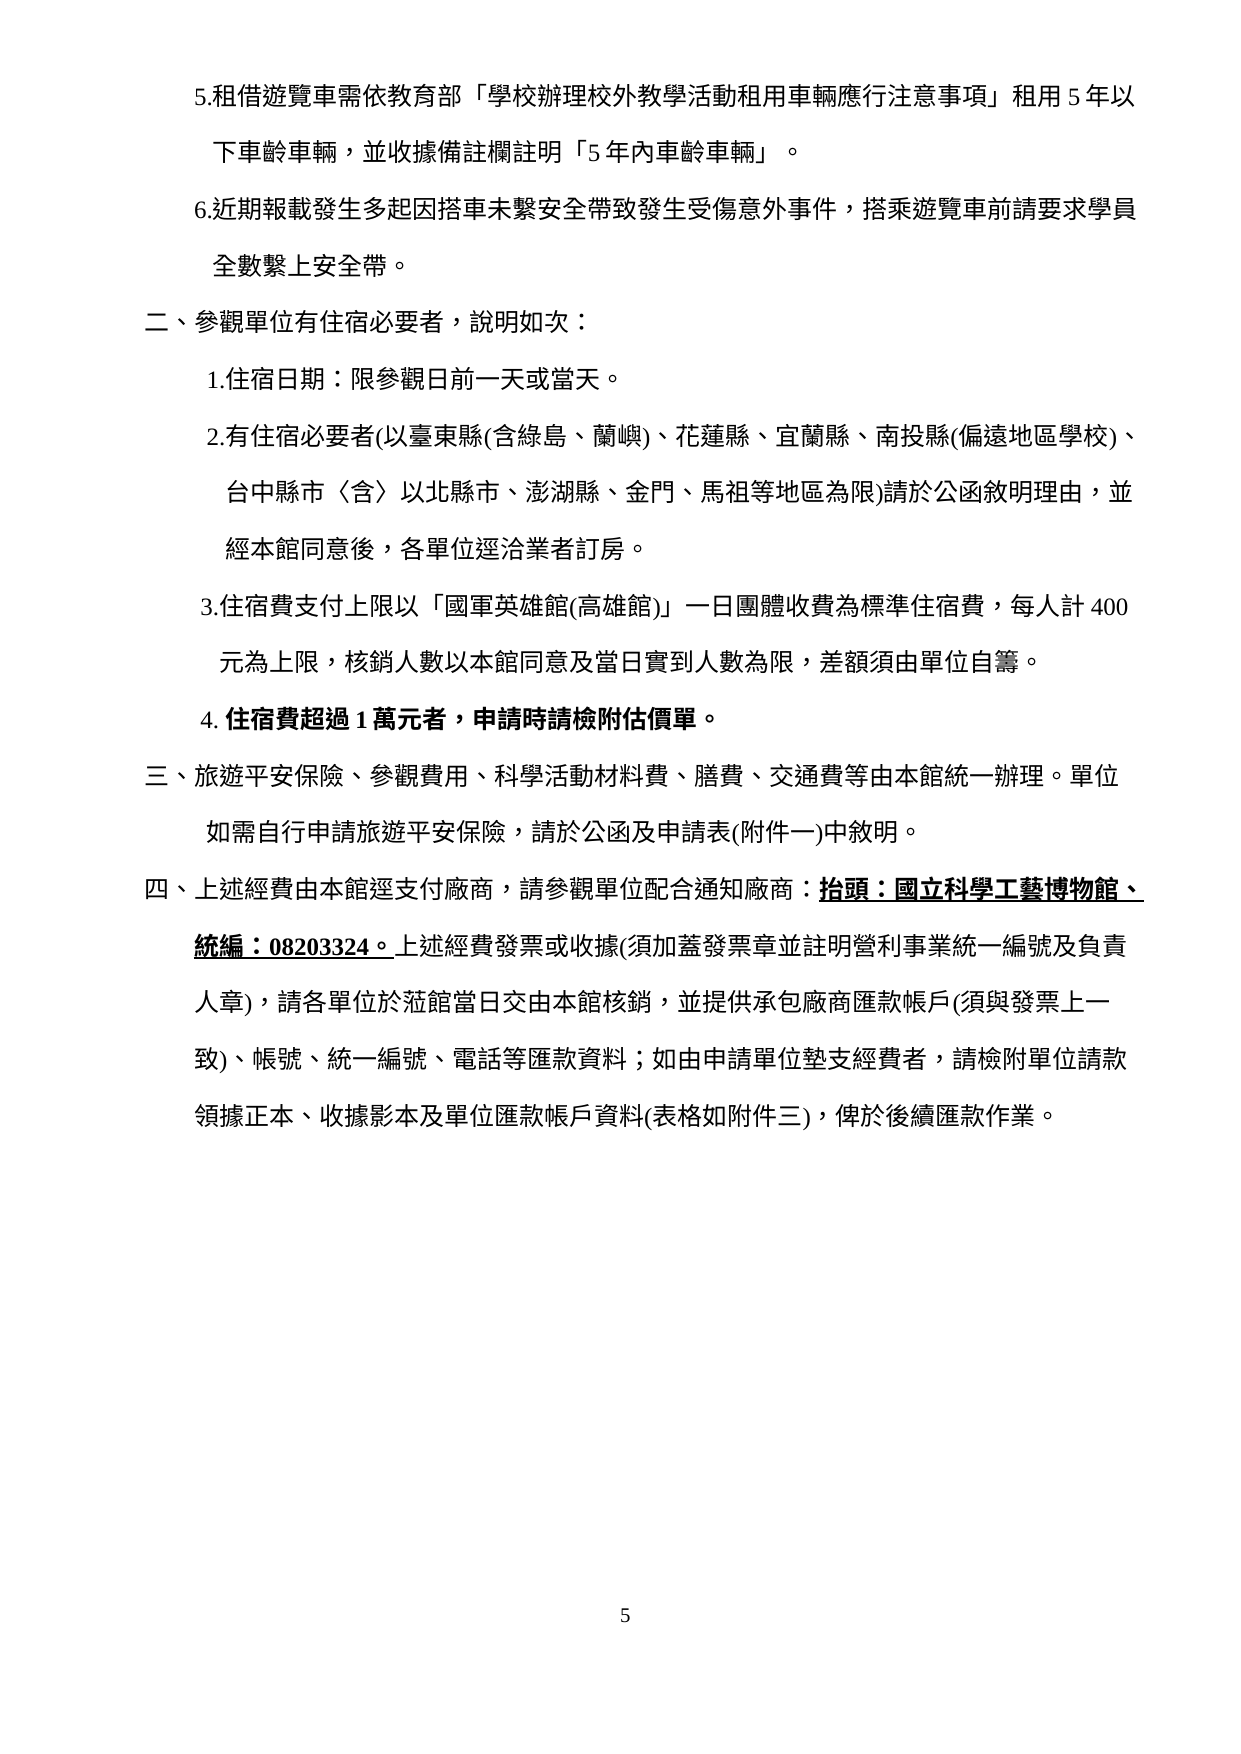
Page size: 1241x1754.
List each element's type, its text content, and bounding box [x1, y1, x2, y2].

text 1.住宿日期：限參觀日前一天或當天。 [106, 349, 1144, 406]
text 4. 住宿費超過1萬元者，申請時請檢附估價單。 [106, 689, 1144, 746]
text 三、旅遊平安保險、參觀費用、科學活動材料費、膳費、交通費等由本館統一辦理。單位 [106, 746, 1144, 802]
text 二、參觀單位有住宿必要者，說明如次： [106, 292, 1144, 349]
text 元為上限，核銷人數以本館同意及當日實到人數為限，差額須由單位自籌。 [106, 632, 1144, 689]
text 3.住宿費支付上限以「國軍英雄館(高雄館)」一日團體收費為標準住宿費，每人計400 [106, 576, 1144, 632]
text 2.有住宿必要者(以臺東縣(含綠島、蘭嶼)、花蓮縣、宜蘭縣、南投縣(偏遠地區學校)、 [106, 406, 1144, 462]
text 四、上述經費由本館逕支付廠商，請參觀單位配合通知廠商：抬頭：國立科學工藝博物館、統編：08203324。上述經費發票或收據(須加蓋發票章並註明營利事業統一編號及負責人章)，請各單位於蒞館當日交由本館核銷，並提供承包廠商匯款帳戶(須與發票上一致)、帳號、統一編號、電話等匯款資料；如由申請單位墊支經費者，請檢附單位請款領據正本、收據影本及單位匯款帳戶資料(表格如附件三)，俾於後續匯款作業。 [144, 859, 1144, 1142]
text 5.租借遊覽車需依教育部「學校辦理校外教學活動租用車輛應行注意事項」租用5年以下車齡車輛，並收據備註欄註明「5年內車齡車輛」。 [144, 66, 1144, 179]
text 台中縣市〈含〉以北縣市、澎湖縣、金門、馬祖等地區為限)請於公函敘明理由，並 [106, 462, 1144, 519]
text 經本館同意後，各單位逕洽業者訂房。 [106, 519, 1144, 576]
text 6.近期報載發生多起因搭車未繫安全帶致發生受傷意外事件，搭乘遊覽車前請要求學員全數繫上安全帶。 [144, 179, 1144, 292]
text 如需自行申請旅遊平安保險，請於公函及申請表(附件一)中敘明。 [106, 802, 1144, 859]
